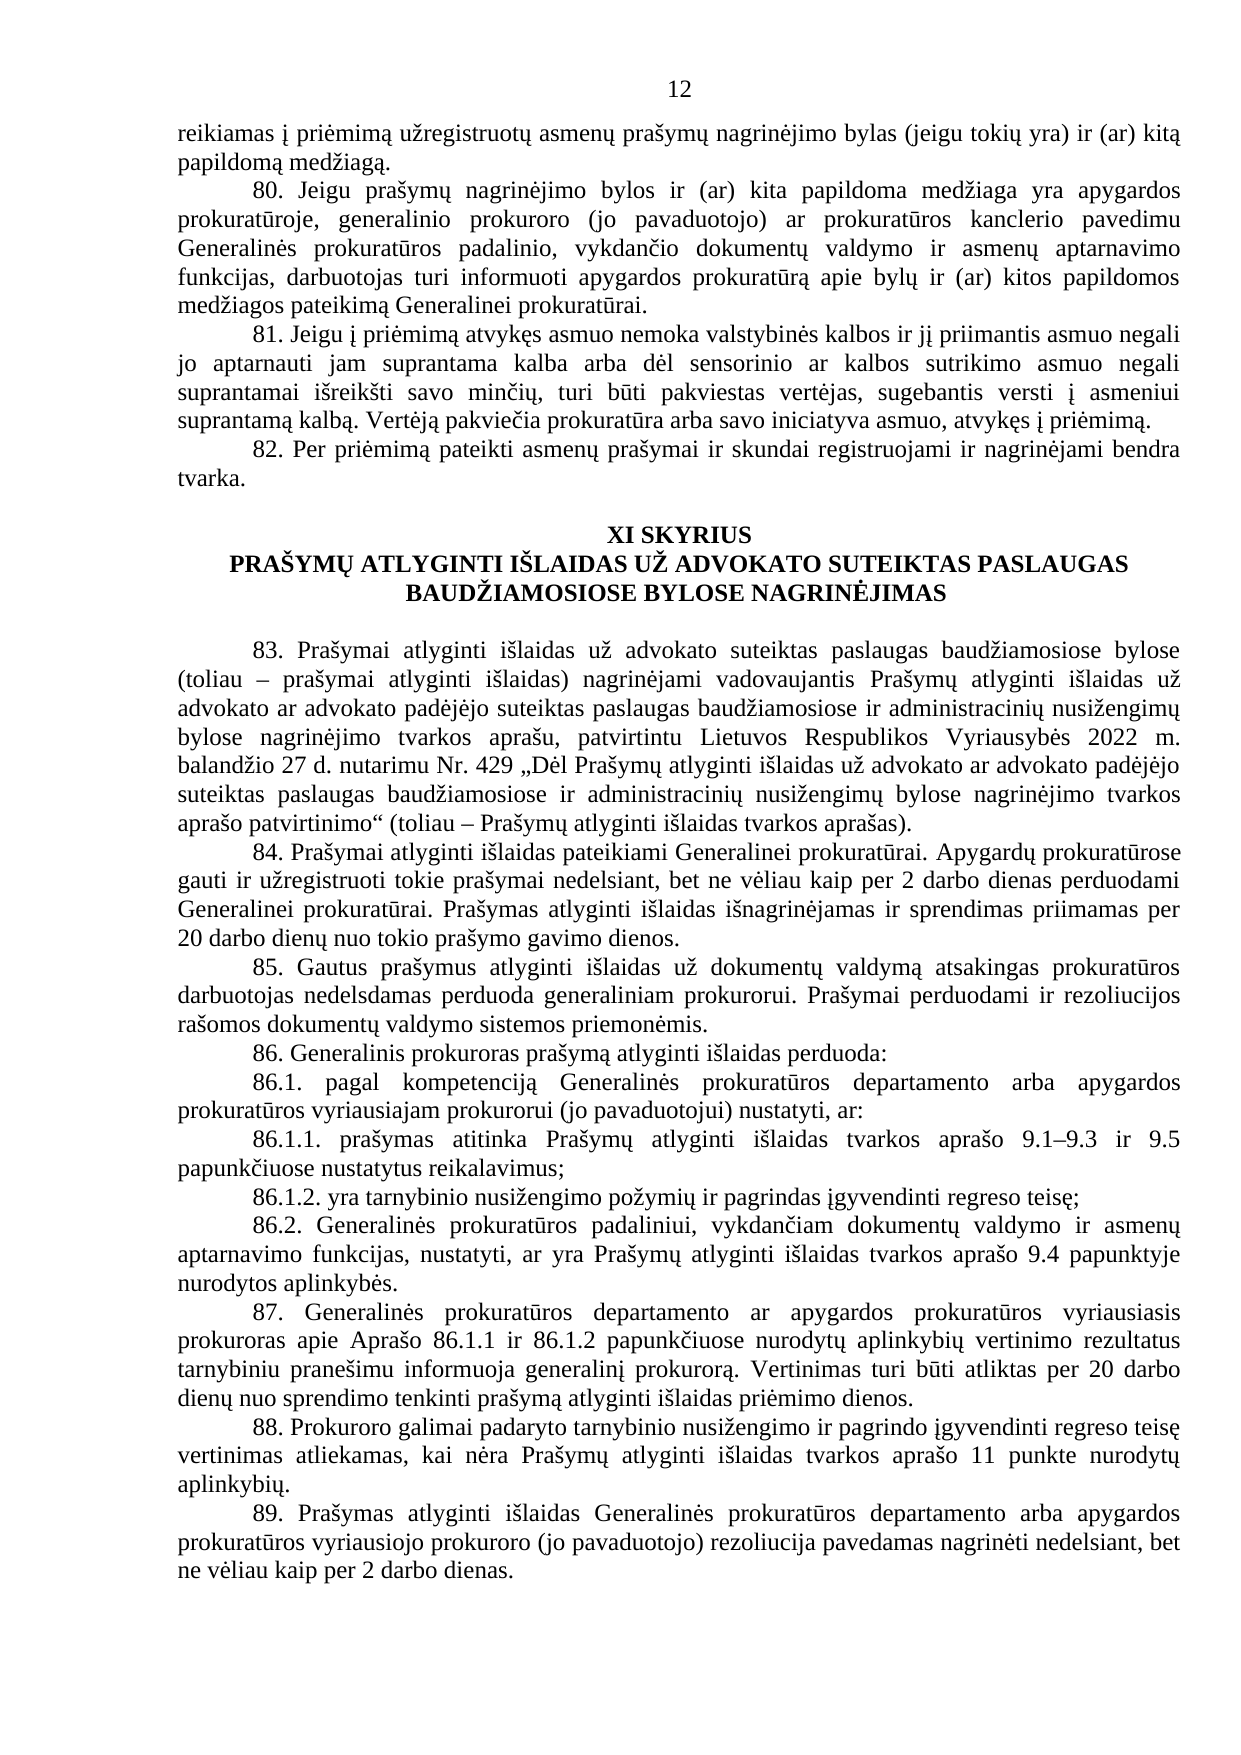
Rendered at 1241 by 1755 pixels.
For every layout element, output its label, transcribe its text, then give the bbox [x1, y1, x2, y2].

text 86.1.1. prašymas atitinka Prašymų atlyginti išlaidas tvarkos aprašo 9.1–9.3 ir 9.5 papunkčiuose nustatytus reikalavimus; [177, 1124, 1181, 1182]
text 88. Prokuroro galimai padaryto tarnybinio nusižengimo ir pagrindo įgyvendinti regreso teisę vertinimas atliekamas, kai nėra Prašymų atlyginti išlaidas tvarkos aprašo 11 punkte nurodytų aplinkybių. [177, 1412, 1181, 1498]
text 86.2. Generalinės prokuratūros padaliniui, vykdančiam dokumentų valdymo ir asmenų aptarnavimo funkcijas, nustatyti, ar yra Prašymų atlyginti išlaidas tvarkos aprašo 9.4 papunktyje nurodytos aplinkybės. [177, 1211, 1181, 1297]
text XI SKYRIUS [177, 521, 1181, 549]
text 82. Per priėmimą pateikti asmenų prašymai ir skundai registruojami ir nagrinėjami bendra tvarka. [177, 434, 1181, 492]
text 86.1. pagal kompetenciją Generalinės prokuratūros departamento arba apygardos prokuratūros vyriausiajam prokurorui (jo pavaduotojui) nustatyti, ar: [177, 1067, 1181, 1124]
text 86. Generalinis prokuroras prašymą atlyginti išlaidas perduoda: [177, 1038, 1181, 1067]
text PRAŠYMŲ ATLYGINTI IŠLAIDAS UŽ ADVOKATO SUTEIKTAS PASLAUGAS BAUDŽIAMOSIOSE BYLOSE NAGRINĖJIMAS [177, 549, 1181, 607]
text 87. Generalinės prokuratūros departamento ar apygardos prokuratūros vyriausiasis prokuroras apie Aprašo 86.1.1 ir 86.1.2 papunkčiuose nurodytų aplinkybių vertinimo rezultatus tarnybiniu pranešimu informuoja generalinį prokurorą. Vertinimas turi būti atliktas per 20 darbo dienų nuo sprendimo tenkinti prašymą atlyginti išlaidas priėmimo dienos. [177, 1297, 1181, 1412]
text 84. Prašymai atlyginti išlaidas pateikiami Generalinei prokuratūrai. Apygardų prokuratūrose gauti ir užregistruoti tokie prašymai nedelsiant, bet ne vėliau kaip per 2 darbo dienas perduodami Generalinei prokuratūrai. Prašymas atlyginti išlaidas išnagrinėjamas ir sprendimas priimamas per 20 darbo dienų nuo tokio prašymo gavimo dienos. [177, 837, 1181, 952]
text 89. Prašymas atlyginti išlaidas Generalinės prokuratūros departamento arba apygardos prokuratūros vyriausiojo prokuroro (jo pavaduotojo) rezoliucija pavedamas nagrinėti nedelsiant, bet ne vėliau kaip per 2 darbo dienas. [177, 1498, 1181, 1584]
text 85. Gautus prašymus atlyginti išlaidas už dokumentų valdymą atsakingas prokuratūros darbuotojas nedelsdamas perduoda generaliniam prokurorui. Prašymai perduodami ir rezoliucijos rašomos dokumentų valdymo sistemos priemonėmis. [177, 952, 1181, 1038]
text 83. Prašymai atlyginti išlaidas už advokato suteiktas paslaugas baudžiamosiose bylose (toliau – prašymai atlyginti išlaidas) nagrinėjami vadovaujantis Prašymų atlyginti išlaidas už advokato ar advokato padėjėjo suteiktas paslaugas baudžiamosiose ir administracinių nusižengimų bylose nagrinėjimo tvarkos aprašu, patvirtintu Lietuvos Respublikos Vyriausybės 2022 m. balandžio 27 d. nutarimu Nr. 429 „Dėl Prašymų atlyginti išlaidas už advokato ar advokato padėjėjo suteiktas paslaugas baudžiamosiose ir administracinių nusižengimų bylose nagrinėjimo tvarkos aprašo patvirtinimo“ (toliau – Prašymų atlyginti išlaidas tvarkos aprašas). [177, 636, 1181, 837]
text 80. Jeigu prašymų nagrinėjimo bylos ir (ar) kita papildoma medžiaga yra apygardos prokuratūroje, generalinio prokuroro (jo pavaduotojo) ar prokuratūros kanclerio pavedimu Generalinės prokuratūros padalinio, vykdančio dokumentų valdymo ir asmenų aptarnavimo funkcijas, darbuotojas turi informuoti apygardos prokuratūrą apie bylų ir (ar) kitos papildomos medžiagos pateikimą Generalinei prokuratūrai. [177, 176, 1181, 319]
text reikiamas į priėmimą užregistruotų asmenų prašymų nagrinėjimo bylas (jeigu tokių yra) ir (ar) kitą papildomą medžiagą. [177, 118, 1181, 176]
text 86.1.2. yra tarnybinio nusižengimo požymių ir pagrindas įgyvendinti regreso teisę; [177, 1182, 1181, 1211]
text 81. Jeigu į priėmimą atvykęs asmuo nemoka valstybinės kalbos ir jį priimantis asmuo negali jo aptarnauti jam suprantama kalba arba dėl sensorinio ar kalbos sutrikimo asmuo negali suprantamai išreikšti savo minčių, turi būti pakviestas vertėjas, sugebantis versti į asmeniui suprantamą kalbą. Vertėją pakviečia prokuratūra arba savo iniciatyva asmuo, atvykęs į priėmimą. [177, 319, 1181, 434]
